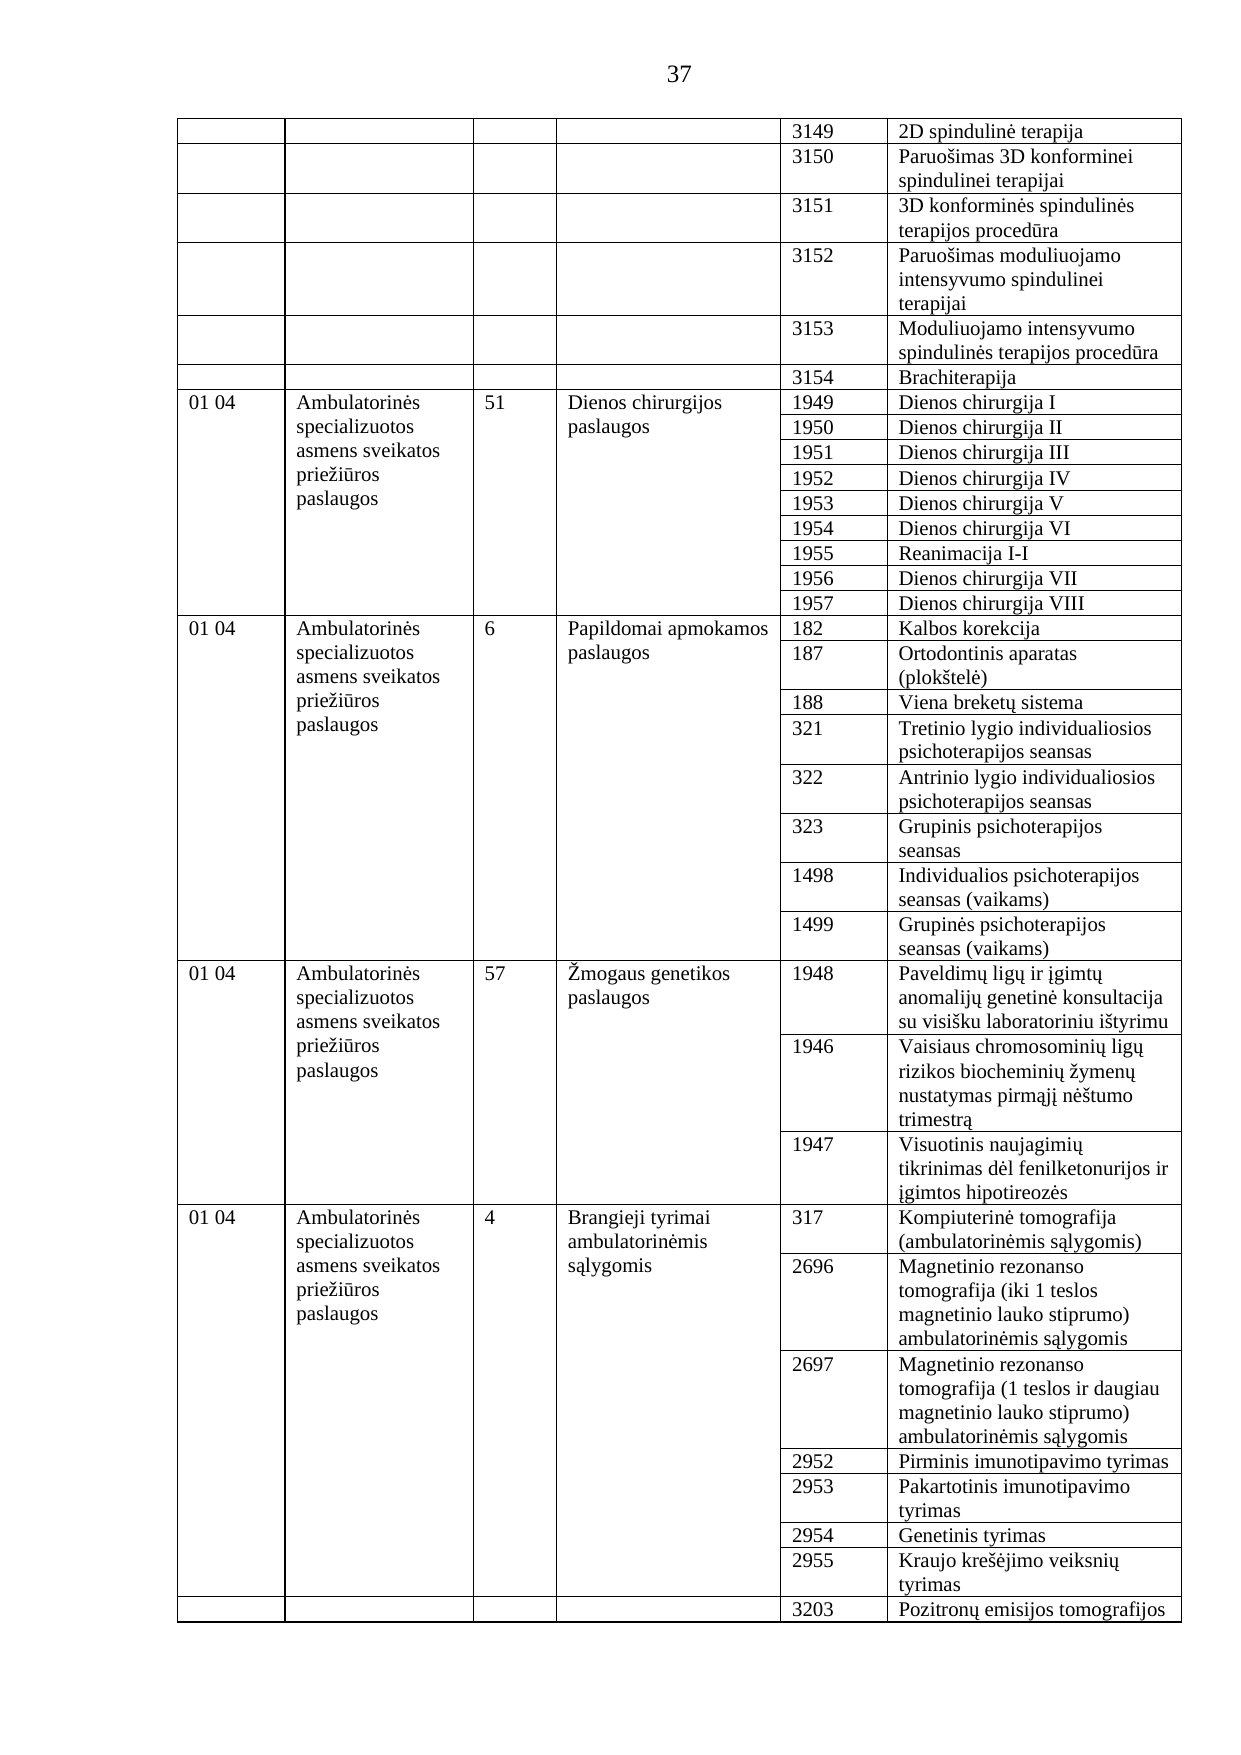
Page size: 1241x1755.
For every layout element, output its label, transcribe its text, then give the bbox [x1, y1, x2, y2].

table_cell 3154 [781, 365, 887, 389]
table_cell Grupinis psichoterapijos seansas [888, 814, 1181, 862]
table_cell Tretinio lygio individualiosios psichoterapijos seansas [888, 715, 1181, 763]
table_cell Moduliuojamo intensyvumo spindulinės terapijos procedūra [888, 316, 1181, 364]
table_cell 1952 [781, 465, 887, 489]
table_cell Genetinis tyrimas [888, 1523, 1181, 1547]
table_cell 1499 [781, 912, 887, 960]
table_cell 322 [781, 765, 887, 813]
table_cell 1954 [781, 516, 887, 540]
table_cell 182 [781, 616, 887, 640]
table_cell Magnetinio rezonanso tomografija (iki 1 teslos magnetinio lauko stiprumo) ambulatorinėmis sąlygomis [888, 1254, 1181, 1350]
table_cell Magnetinio rezonanso tomografija (1 teslos ir daugiau magnetinio lauko stiprumo) ambulatorinėmis sąlygomis [888, 1351, 1181, 1448]
table_cell Dienos chirurgijos paslaugos [557, 390, 780, 615]
table_cell Kraujo krešėjimo veiksnių tyrimas [888, 1548, 1181, 1596]
table_cell 6 [474, 616, 556, 960]
table_cell 3D konforminės spindulinės terapijos procedūra [888, 194, 1181, 242]
table_cell Dienos chirurgija VI [888, 516, 1181, 540]
table_cell Antrinio lygio individualiosios psichoterapijos seansas [888, 765, 1181, 813]
table_cell [474, 243, 556, 315]
table_cell 1953 [781, 491, 887, 514]
table_cell [474, 194, 556, 242]
table_cell [474, 365, 556, 389]
table_cell Ortodontinis aparatas (plokštelė) [888, 641, 1181, 689]
table_cell [557, 243, 780, 315]
table_cell [178, 119, 284, 143]
table_cell 3151 [781, 194, 887, 242]
table_cell Vaisiaus chromosominių ligų rizikos biocheminių žymenų nustatymas pirmąjį nėštumo trimestrą [888, 1035, 1181, 1131]
table_cell Ambulatorinės specializuotos asmens sveikatos priežiūros paslaugos [286, 961, 473, 1204]
table_cell Papildomai apmokamos paslaugos [557, 616, 780, 960]
table_cell 3149 [781, 119, 887, 143]
table_cell [474, 119, 556, 143]
table_cell 1948 [781, 961, 887, 1033]
table_cell 1949 [781, 390, 887, 414]
table_cell Dienos chirurgija I [888, 390, 1181, 414]
table_cell 1946 [781, 1035, 887, 1131]
table_cell [286, 194, 473, 242]
table_cell [178, 316, 284, 364]
table_cell 3152 [781, 243, 887, 315]
table_cell Visuotinis naujagimių tikrinimas dėl fenilketonurijos ir įgimtos hipotireozės [888, 1132, 1181, 1204]
table_cell 01 04 [178, 616, 284, 960]
table_cell 2955 [781, 1548, 887, 1596]
table_cell 3153 [781, 316, 887, 364]
table_cell 3203 [781, 1597, 887, 1621]
table_cell Žmogaus genetikos paslaugos [557, 961, 780, 1204]
table_cell 187 [781, 641, 887, 689]
table_cell Ambulatorinės specializuotos asmens sveikatos priežiūros paslaugos [286, 1205, 473, 1596]
table_cell [557, 316, 780, 364]
table_cell Pozitronų emisijos tomografijos [888, 1597, 1181, 1621]
table_cell Brangieji tyrimai ambulatorinėmis sąlygomis [557, 1205, 780, 1596]
table_cell 51 [474, 390, 556, 615]
table_cell Viena breketų sistema [888, 690, 1181, 714]
table_cell [286, 365, 473, 389]
table_cell 323 [781, 814, 887, 862]
table_cell [474, 1597, 556, 1621]
table_cell Pirminis imunotipavimo tyrimas [888, 1449, 1181, 1473]
table_cell [557, 144, 780, 192]
table_cell [178, 365, 284, 389]
table_cell [178, 243, 284, 315]
table_cell 4 [474, 1205, 556, 1596]
table_cell 01 04 [178, 1205, 284, 1596]
table_cell [557, 119, 780, 143]
table_cell [474, 144, 556, 192]
table_cell 1951 [781, 440, 887, 464]
table_cell Dienos chirurgija V [888, 491, 1181, 514]
table_cell Dienos chirurgija VIII [888, 591, 1181, 615]
table_cell 2952 [781, 1449, 887, 1473]
table_cell 2D spindulinė terapija [888, 119, 1181, 143]
table_cell [178, 144, 284, 192]
table_cell [557, 194, 780, 242]
table_cell 188 [781, 690, 887, 714]
table_cell Kompiuterinė tomografija (ambulatorinėmis sąlygomis) [888, 1205, 1181, 1253]
table_cell 1950 [781, 415, 887, 439]
table_cell [286, 119, 473, 143]
table_cell Dienos chirurgija VII [888, 566, 1181, 590]
table_cell 57 [474, 961, 556, 1204]
table_cell [178, 194, 284, 242]
table_cell 01 04 [178, 390, 284, 615]
table_cell Brachiterapija [888, 365, 1181, 389]
table_cell Ambulatorinės specializuotos asmens sveikatos priežiūros paslaugos [286, 616, 473, 960]
table_cell Ambulatorinės specializuotos asmens sveikatos priežiūros paslaugos [286, 390, 473, 615]
table_cell 2697 [781, 1351, 887, 1448]
table_cell 1947 [781, 1132, 887, 1204]
table_cell Dienos chirurgija II [888, 415, 1181, 439]
table_cell 2953 [781, 1474, 887, 1522]
table_cell Paruošimas moduliuojamo intensyvumo spindulinei terapijai [888, 243, 1181, 315]
table_cell Pakartotinis imunotipavimo tyrimas [888, 1474, 1181, 1522]
table_cell 01 04 [178, 961, 284, 1204]
table_cell [557, 365, 780, 389]
table_cell 3150 [781, 144, 887, 192]
table_cell [286, 144, 473, 192]
table_cell Paruošimas 3D konforminei spindulinei terapijai [888, 144, 1181, 192]
table_cell 2696 [781, 1254, 887, 1350]
table_cell [178, 1597, 284, 1621]
table_cell 1955 [781, 541, 887, 565]
table_cell Paveldimų ligų ir įgimtų anomalijų genetinė konsultacija su visišku laboratoriniu ištyrimu [888, 961, 1181, 1033]
table_cell [286, 1597, 473, 1621]
table_cell Individualios psichoterapijos seansas (vaikams) [888, 863, 1181, 911]
table_cell Kalbos korekcija [888, 616, 1181, 640]
table_cell [286, 243, 473, 315]
table_cell 1498 [781, 863, 887, 911]
table_cell Reanimacija I-I [888, 541, 1181, 565]
table_cell Dienos chirurgija III [888, 440, 1181, 464]
table_cell Dienos chirurgija IV [888, 465, 1181, 489]
table_cell 1956 [781, 566, 887, 590]
table_cell 317 [781, 1205, 887, 1253]
table_cell 321 [781, 715, 887, 763]
table_cell [286, 316, 473, 364]
table_cell [474, 316, 556, 364]
table_cell Grupinės psichoterapijos seansas (vaikams) [888, 912, 1181, 960]
table_cell 1957 [781, 591, 887, 615]
table_cell 2954 [781, 1523, 887, 1547]
table_cell [557, 1597, 780, 1621]
